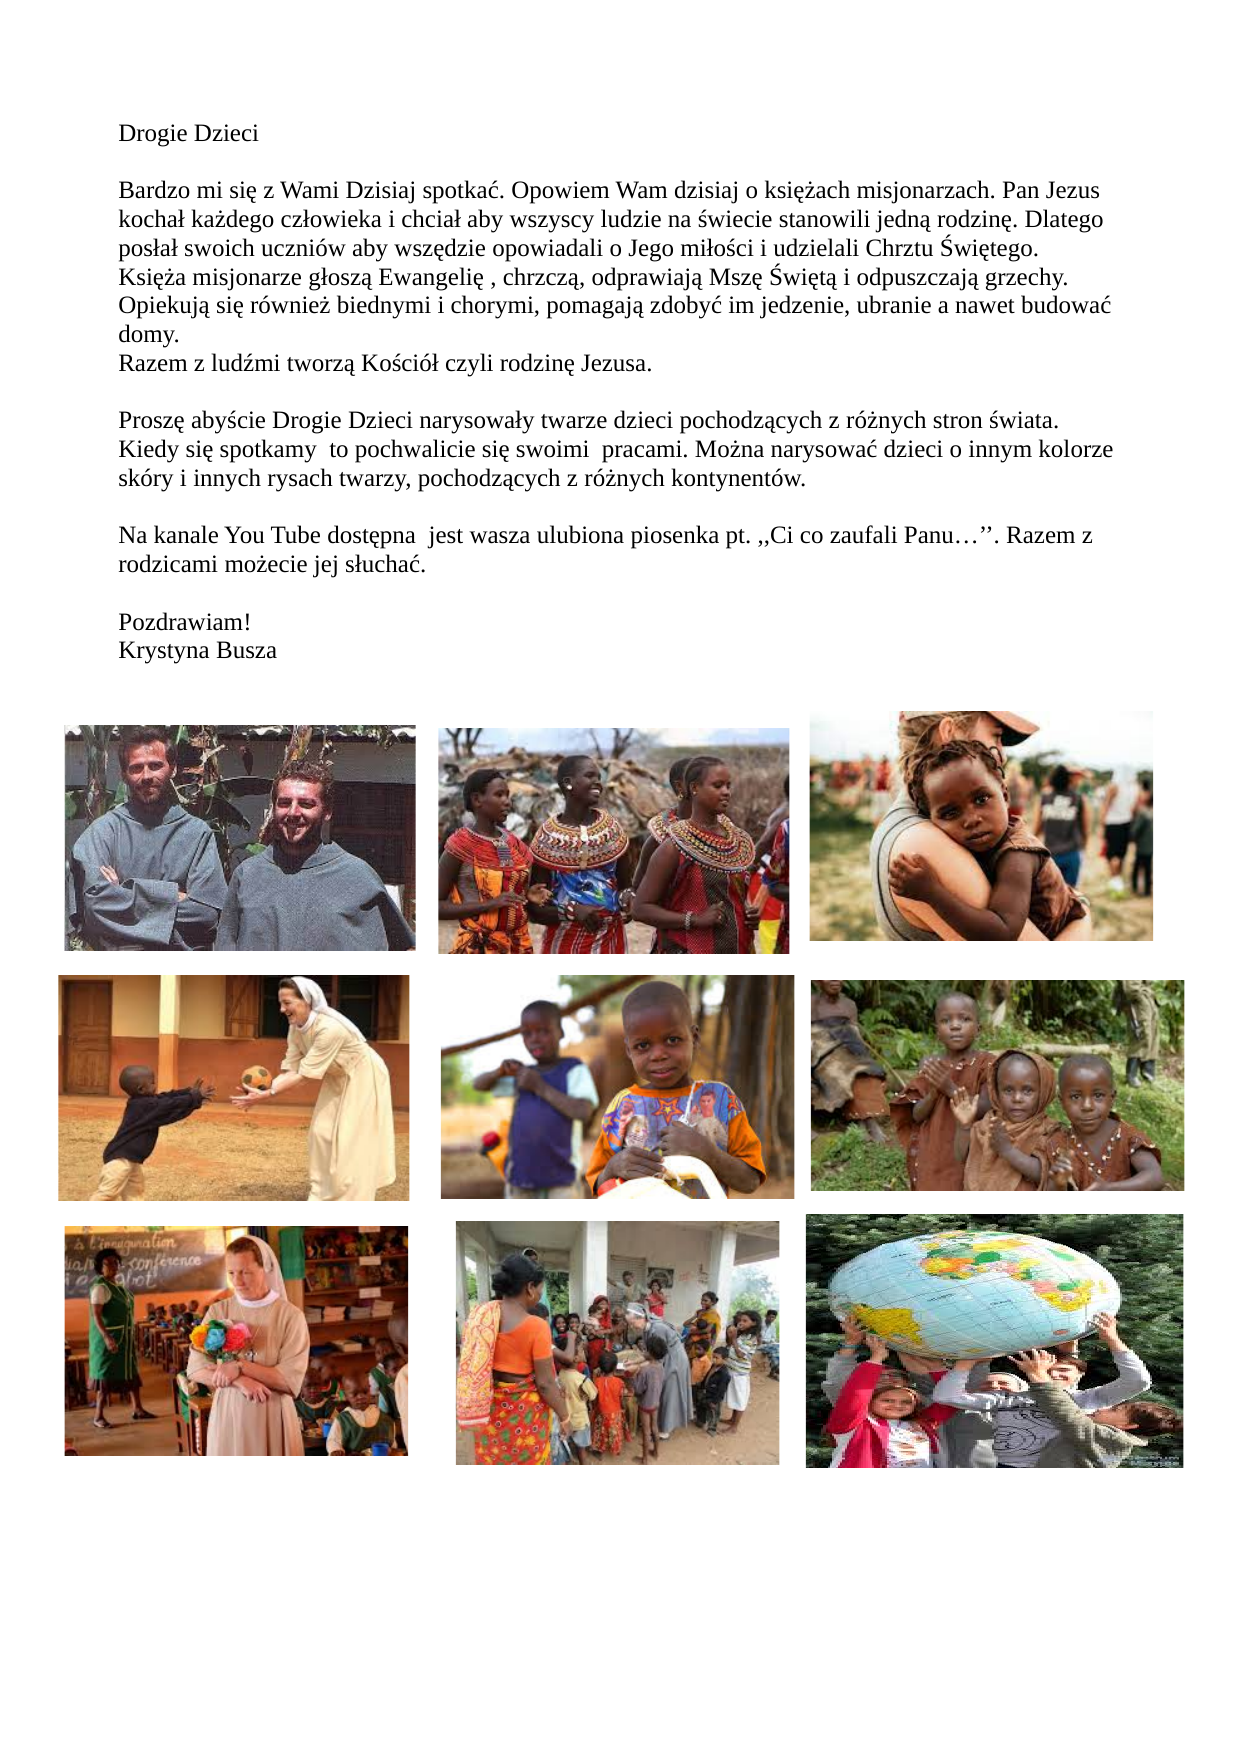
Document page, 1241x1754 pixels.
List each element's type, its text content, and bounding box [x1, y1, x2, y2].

text Proszę abyście Drogie Dzieci narysowały twarze dzieci pochodzących z różnych stron świata. Kiedy się spotkamy to pochwalicie się swoimi pracami. Można narysować dzieci o innym kolorze skóry i innych rysach twarzy, pochodzących z różnych kontynentów. [118, 406, 1122, 492]
picture [440, 975, 795, 1199]
picture [64, 1226, 409, 1456]
text Bardzo mi się z Wami Dzisiaj spotkać. Opowiem Wam dzisiaj o księżach misjonarzach. Pan Jezus kochał każdego człowieka i chciał aby wszyscy ludzie na świecie stanowili jedną rodzinę. Dlatego posłał swoich uczniów aby wszędzie opowiadali o Jego miłości i udzielali Chrztu Świętego. [118, 176, 1122, 262]
picture [438, 728, 790, 954]
picture [58, 975, 410, 1201]
text Razem z ludźmi tworzą Kościół czyli rodzinę Jezusa. [118, 348, 1122, 377]
text Krystyna Busza [118, 636, 1122, 664]
text Drogie Dzieci [118, 118, 1122, 147]
picture [809, 711, 1154, 941]
text Księża misjonarze głoszą Ewangelię , chrzczą, odprawiają Mszę Świętą i odpuszczają grzechy. Opiekują się również biednymi i chorymi, pomagają zdobyć im jedzenie, ubranie a nawet budować domy. [118, 262, 1122, 348]
picture [805, 1214, 1184, 1468]
picture [810, 980, 1185, 1191]
picture [64, 725, 416, 951]
picture [455, 1221, 780, 1465]
text Pozdrawiam! [118, 607, 1122, 636]
text Na kanale You Tube dostępna jest wasza ulubiona piosenka pt. ,,Ci co zaufali Panu…’’. Razem z rodzicami możecie jej słuchać. [118, 521, 1122, 578]
